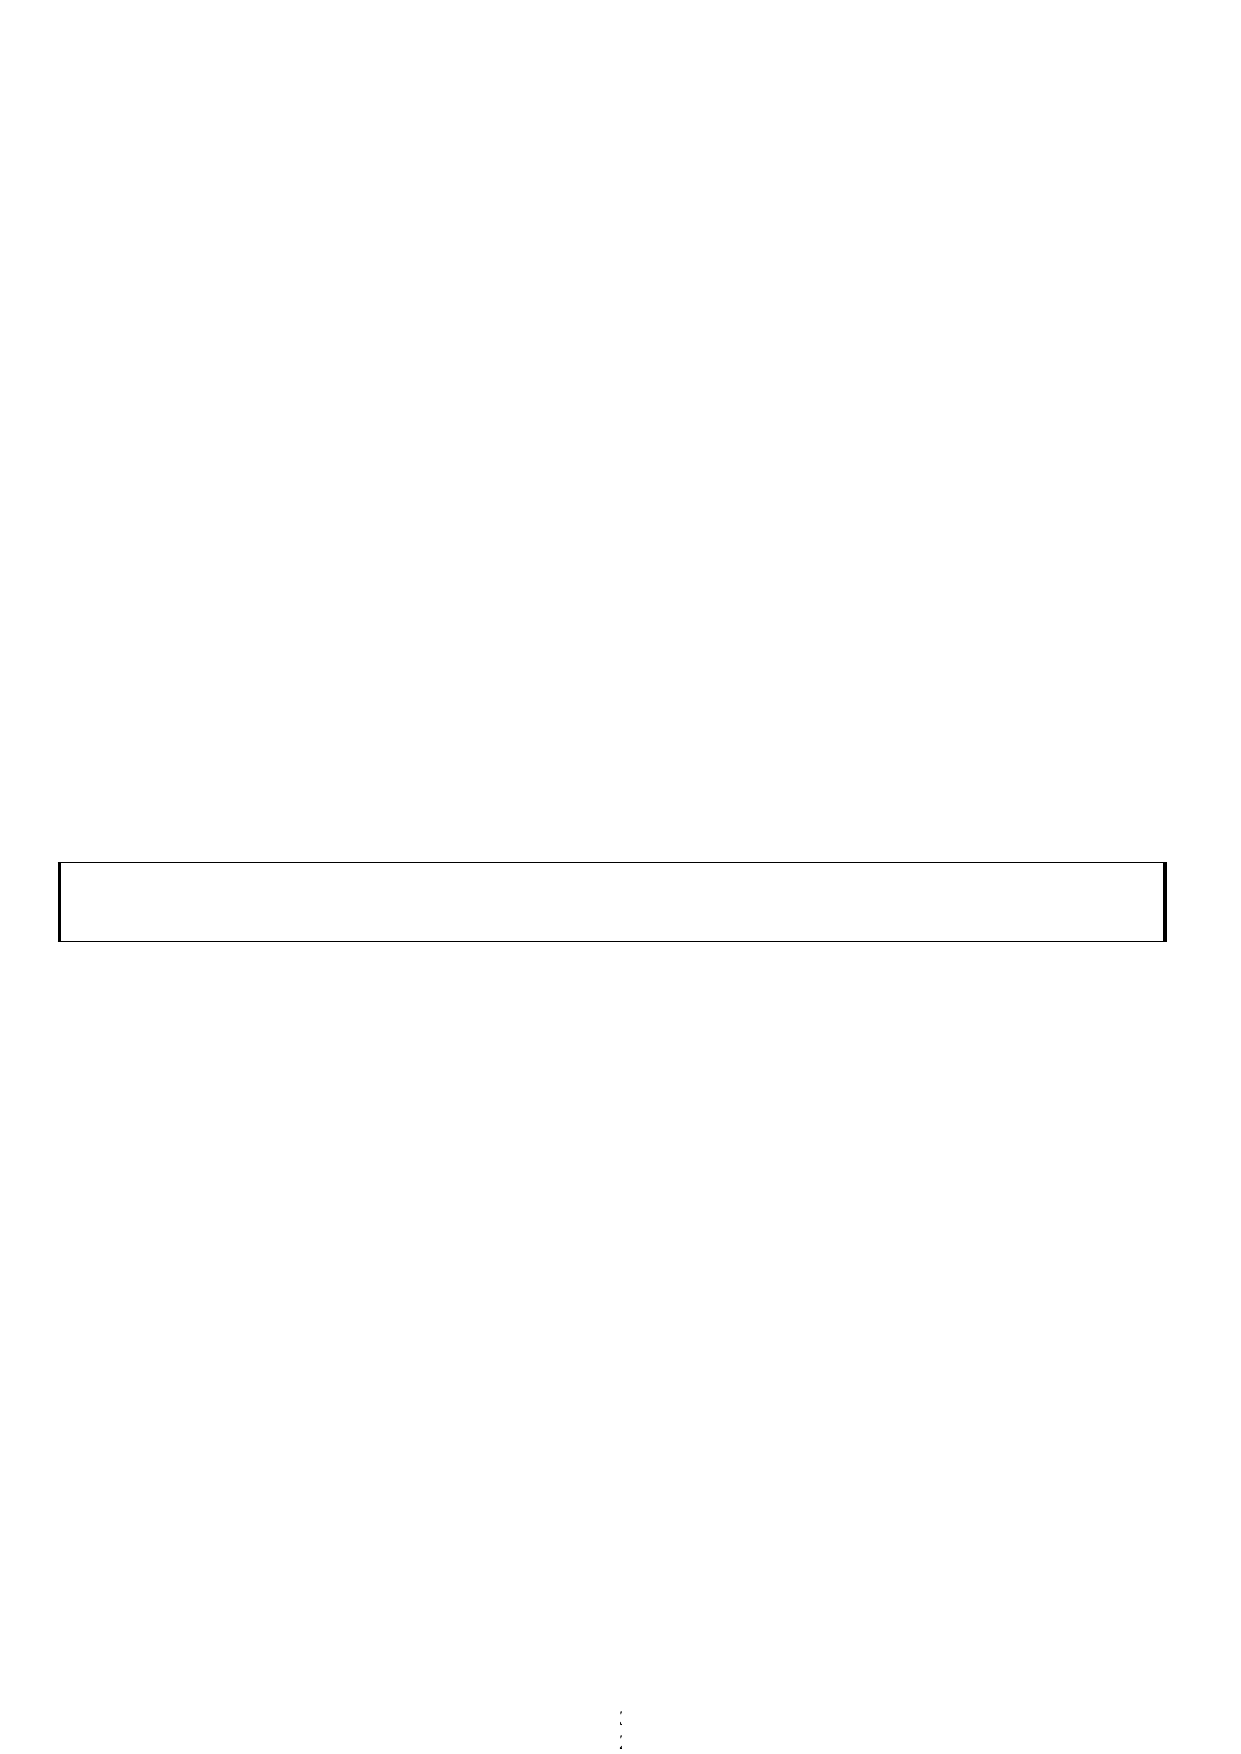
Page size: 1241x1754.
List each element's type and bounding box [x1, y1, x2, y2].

table_cell [61, 863, 1163, 941]
